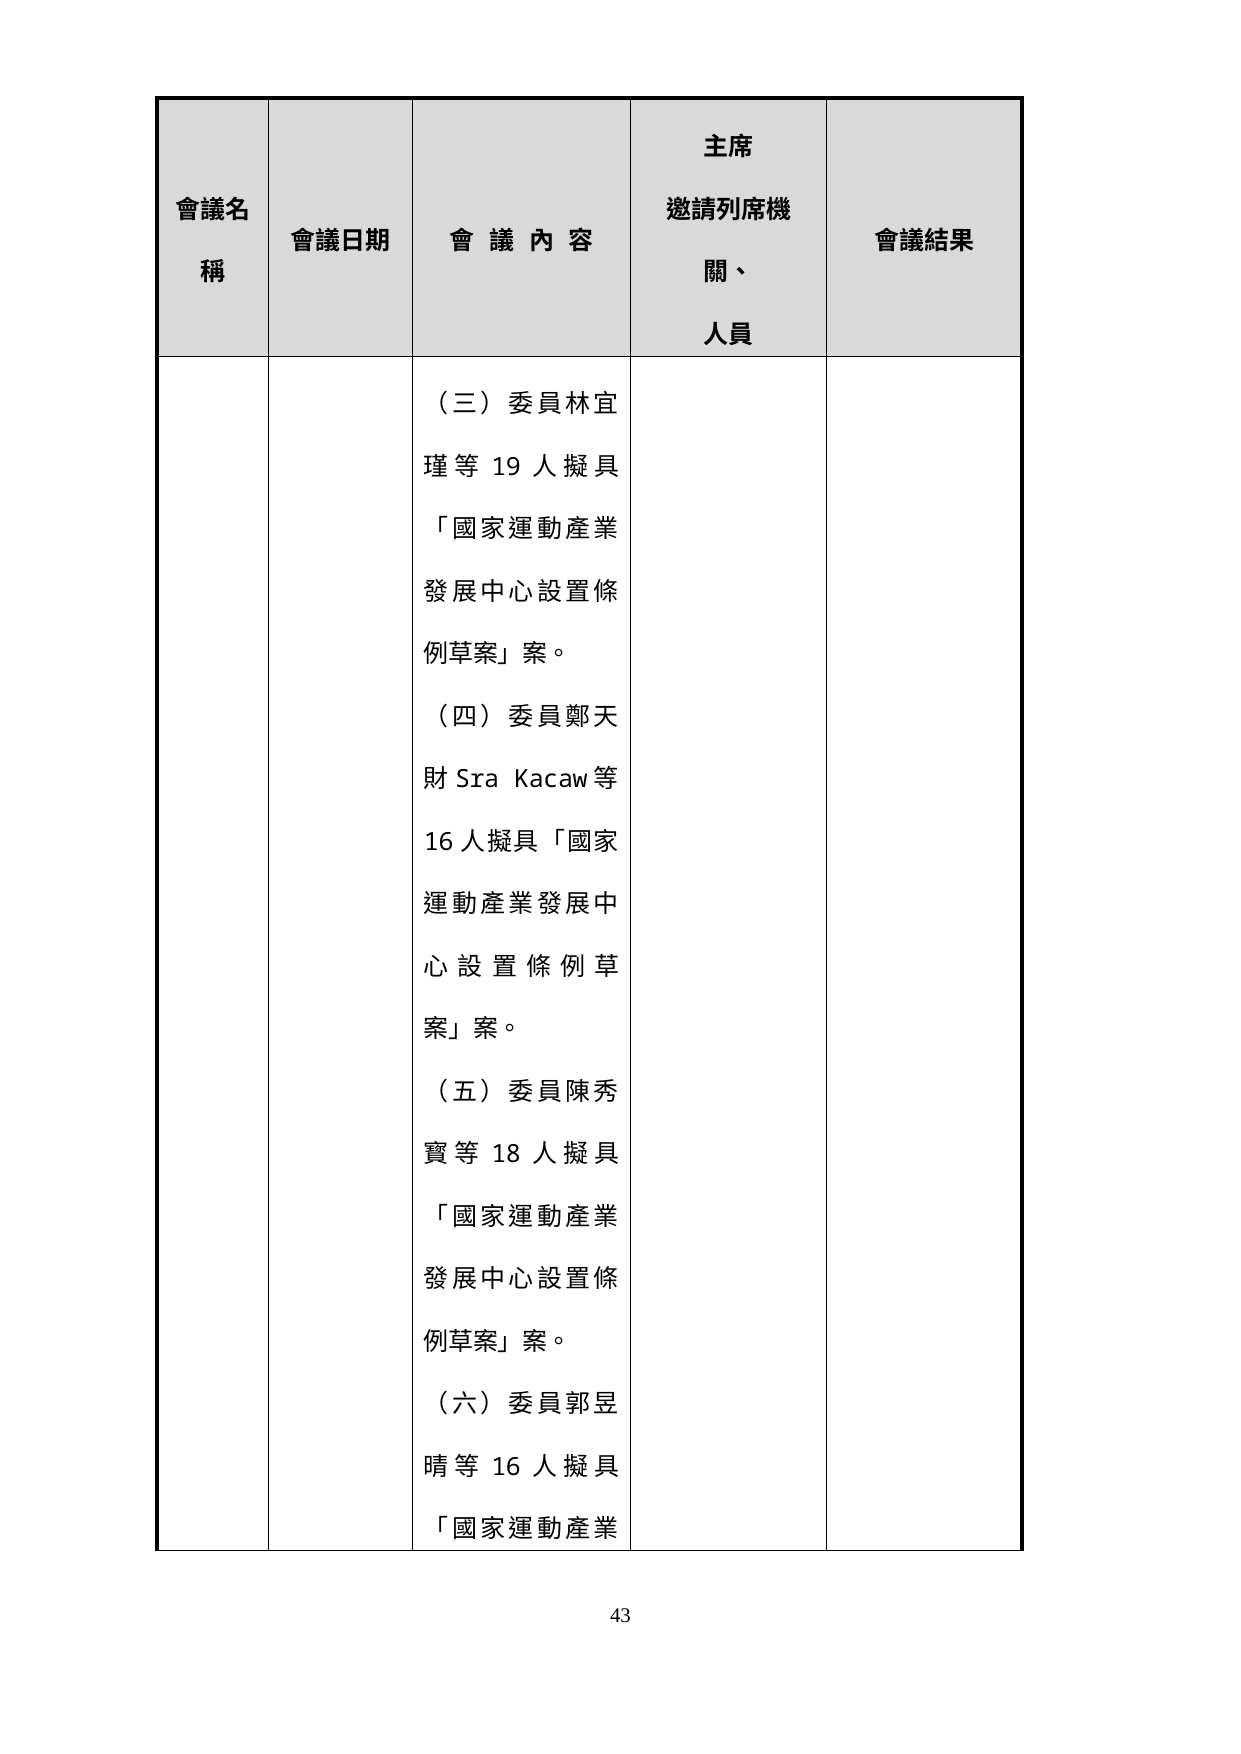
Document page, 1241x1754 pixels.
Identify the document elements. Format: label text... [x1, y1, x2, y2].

table_cell [159, 357, 268, 1550]
table_header 主席 邀請列席機關、 人員 [631, 100, 826, 356]
table_cell [269, 357, 412, 1550]
table_cell [827, 357, 1020, 1550]
table_header 會議名稱 [159, 100, 268, 356]
table_cell （三）委員林宜瑾等19人擬具「國家運動產業發展中心設置條例草案」案。 （四）委員鄭天財Sra Kacaw等16人擬具「國家運動產業發展中心設置條例草案」案。 （五）委員陳秀寳等18人擬具「國家運動產業發展中心設置條例草案」案。 （六）委員郭昱晴等16人擬具「國家運動產業 [413, 357, 630, 1550]
table_header 會議日期 [269, 100, 412, 356]
table_header 會議內容 [413, 100, 630, 356]
table_header 會議結果 [827, 100, 1020, 356]
table_cell [631, 357, 826, 1550]
